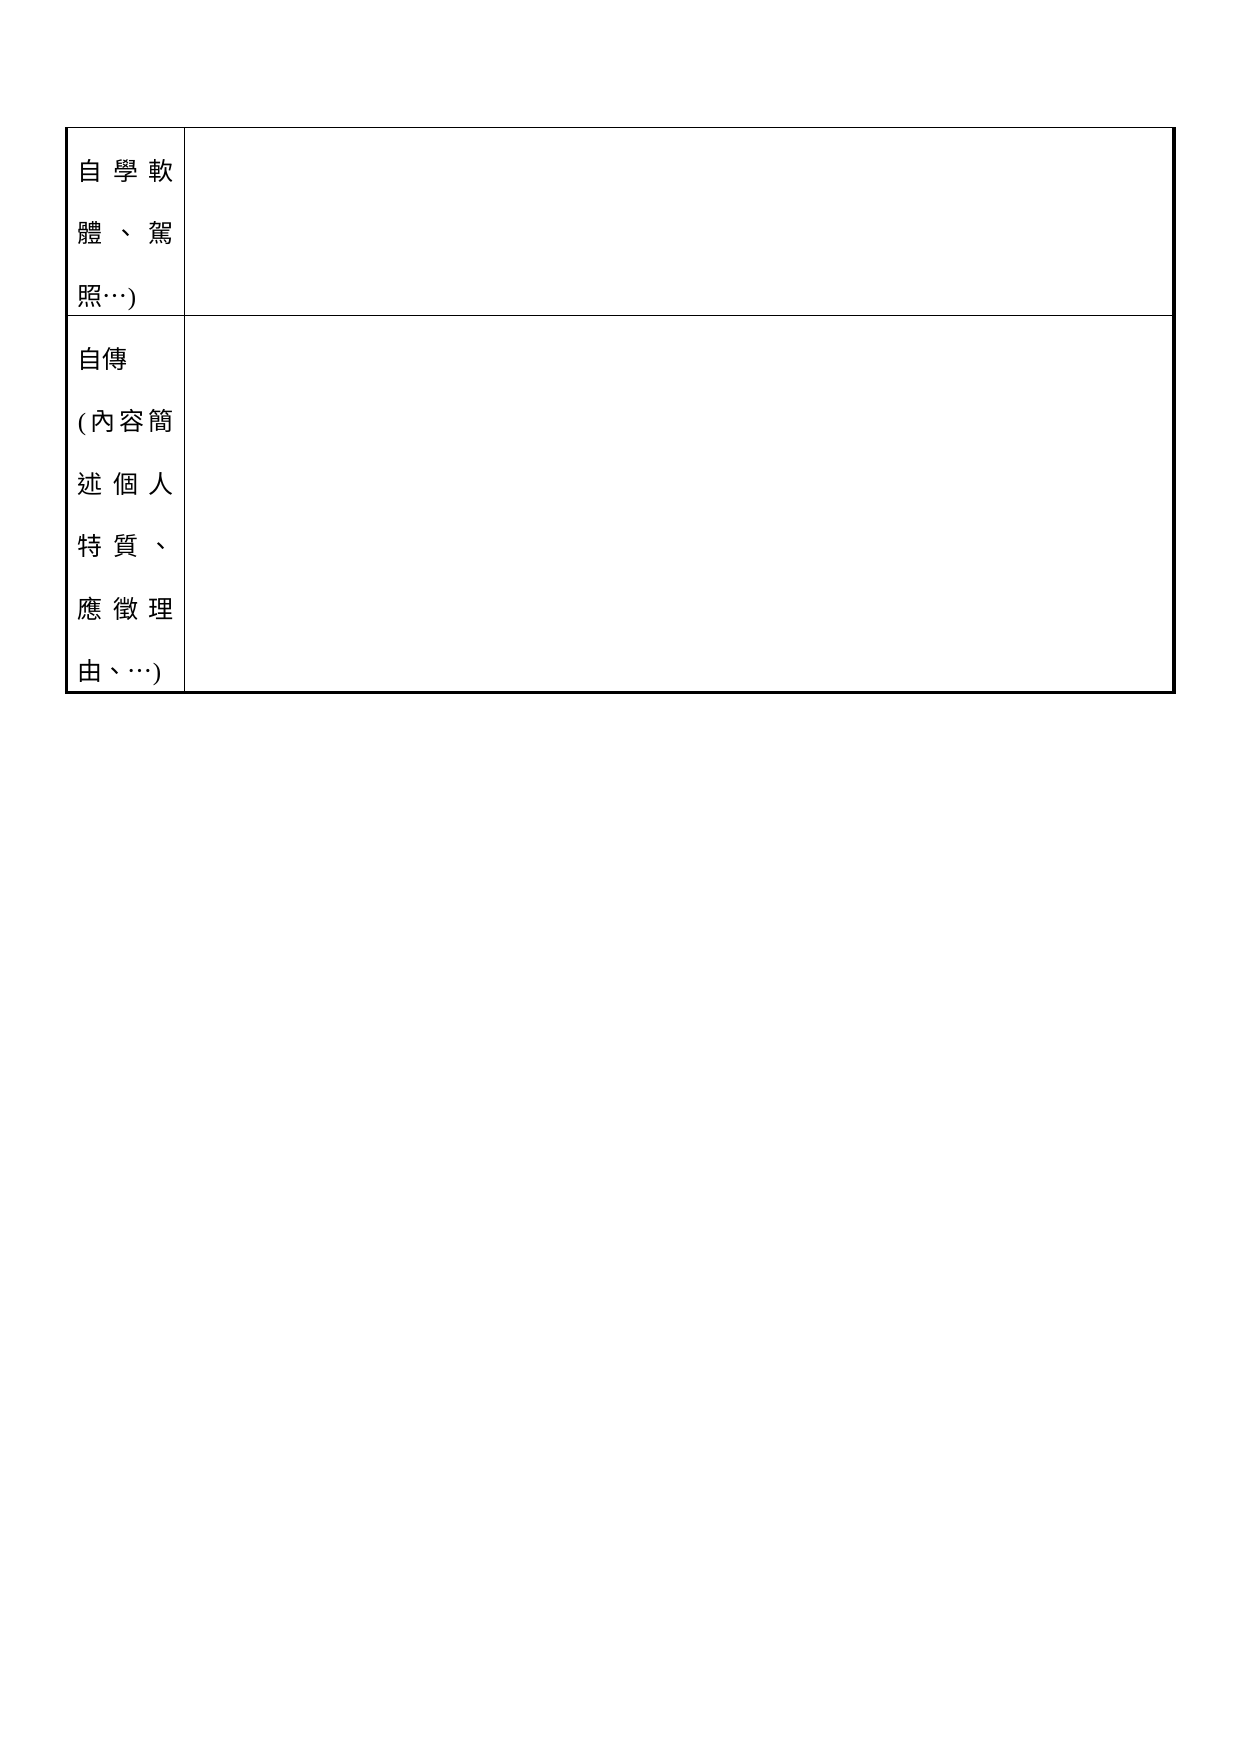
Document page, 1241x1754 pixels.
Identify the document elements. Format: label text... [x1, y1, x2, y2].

table_cell [185, 128, 1172, 315]
table_cell 自學軟體、駕照…) [68, 128, 184, 315]
table_cell [185, 316, 1172, 691]
table_cell 自傳 (內容簡述個人特質、應徵理由、…) [68, 316, 184, 691]
